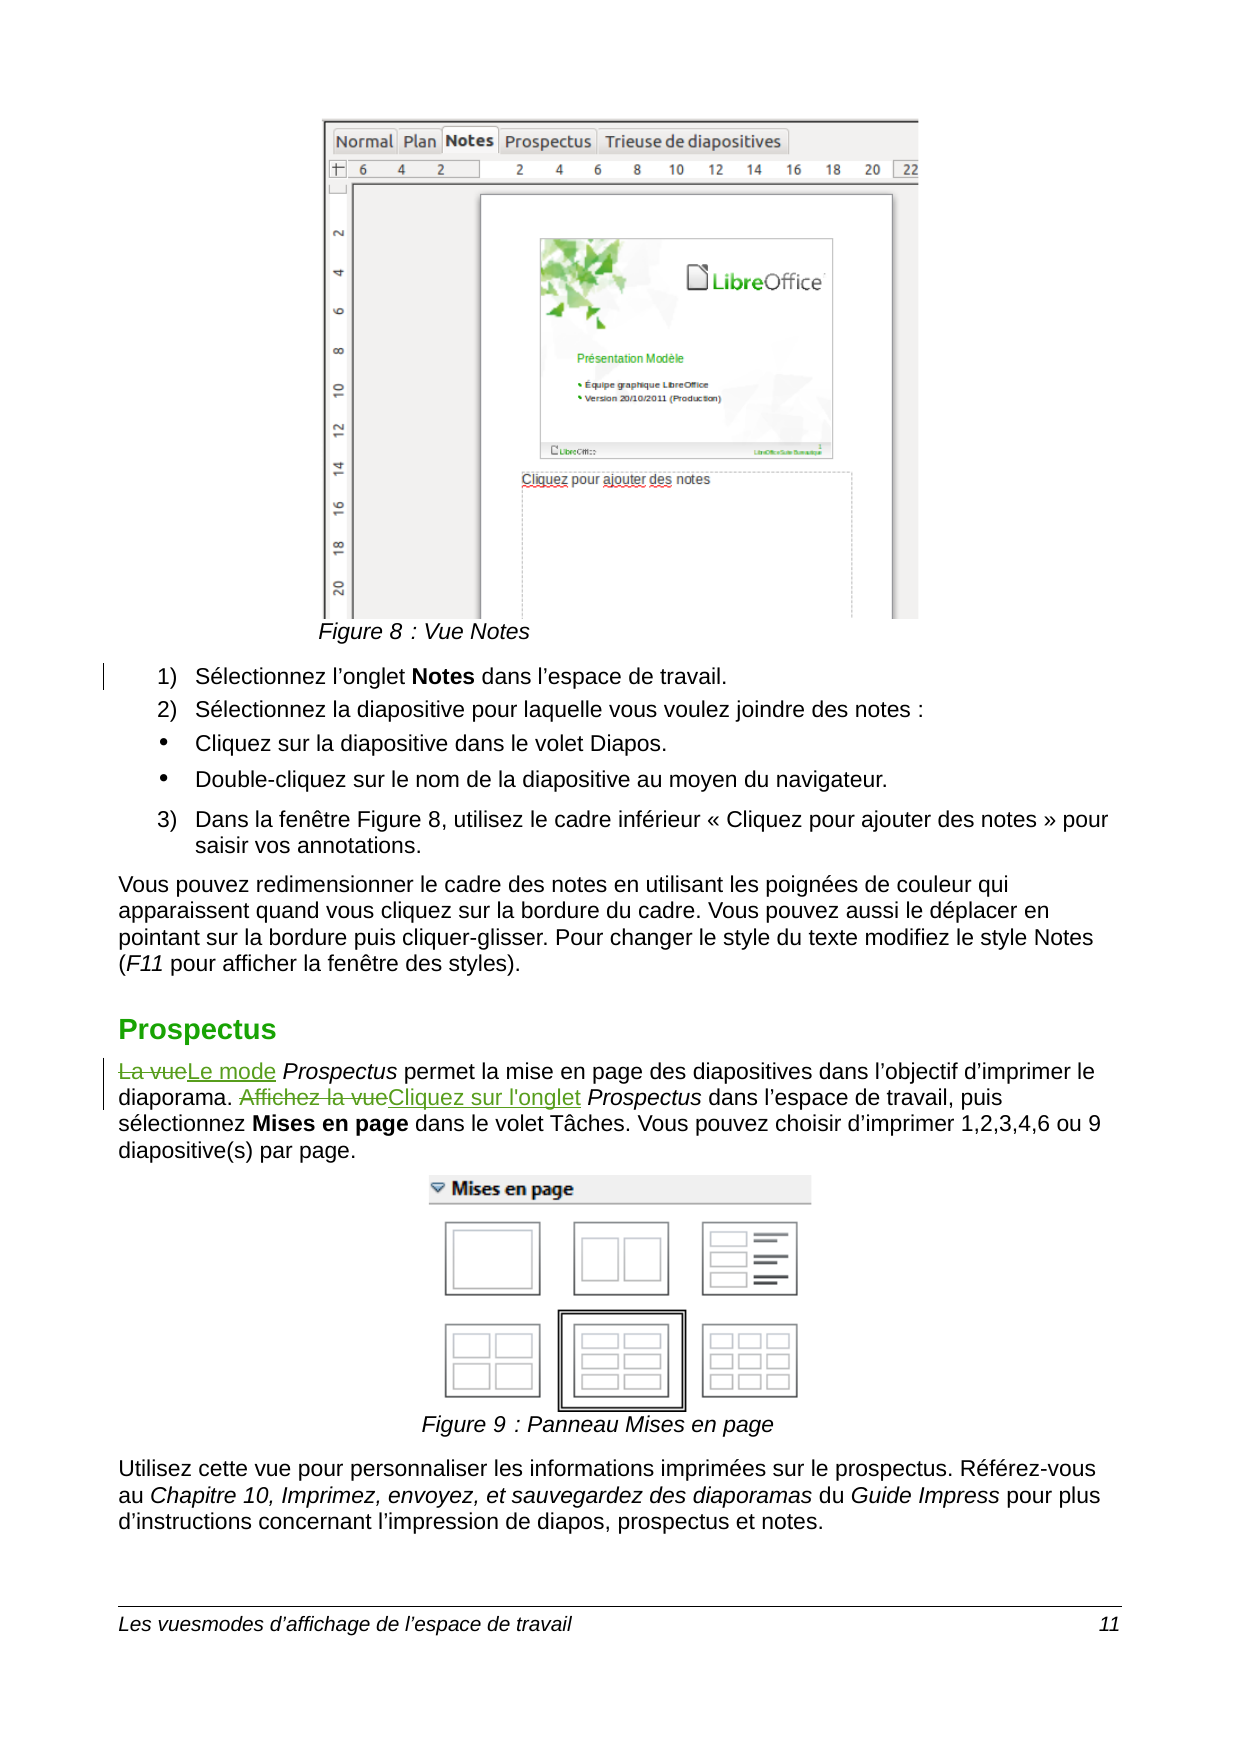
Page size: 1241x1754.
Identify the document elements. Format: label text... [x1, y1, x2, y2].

subtitle Prospectus [118, 1012, 1122, 1045]
picture [321, 118, 919, 619]
picture [428, 1175, 812, 1412]
text Figure 8 : Vue Notes [318, 118, 922, 645]
list Dans la fenêtre Figure 8, utilisez le cadre inférieur « Cliquez pour ajouter des notes » pour saisir vos annotations. [177, 806, 1122, 858]
list Sélectionnez la diapositive pour laquelle vous voulez joindre des notes : [177, 696, 1122, 722]
text Figure 9 : Panneau Mises en page [421, 1176, 819, 1438]
list Utilisez cette vue pour personnaliser les informations imprimées sur le prospectus. Référez-vous au Chapitre 10, Imprimez, envoyez, et sauvegardez des diaporamas du Guide Impress pour plus d’instructions concernant l’impression de diapos, prospectus et notes. [118, 1455, 1122, 1534]
list Sélectionnez l’onglet Notes dans l’espace de travail. [177, 663, 1122, 690]
list Double-cliquez sur le nom de la diapositive au moyen du navigateur. [156, 764, 1122, 793]
list Cliquez sur la diapositive dans le volet Diapos. [156, 728, 1122, 758]
text Le mode Prospectus permet la mise en page des diapositives dans l’objectif d’imprimer le diaporama. Cliquez sur l'onglet Prospectus dans l’espace de travail, puis sélectionnez Mises en page dans le volet Tâches. Vous pouvez choisir d’imprimer 1,2,3,4,6 ou 9 diapositive(s) par page. [118, 1058, 1122, 1163]
text Vous pouvez redimensionner le cadre des notes en utilisant les poignées de couleur qui apparaissent quand vous cliquez sur la bordure du cadre. Vous pouvez aussi le déplacer en pointant sur la bordure puis cliquer-glisser. Pour changer le style du texte modifiez le style Notes (F11 pour afficher la fenêtre des styles). [118, 871, 1122, 976]
